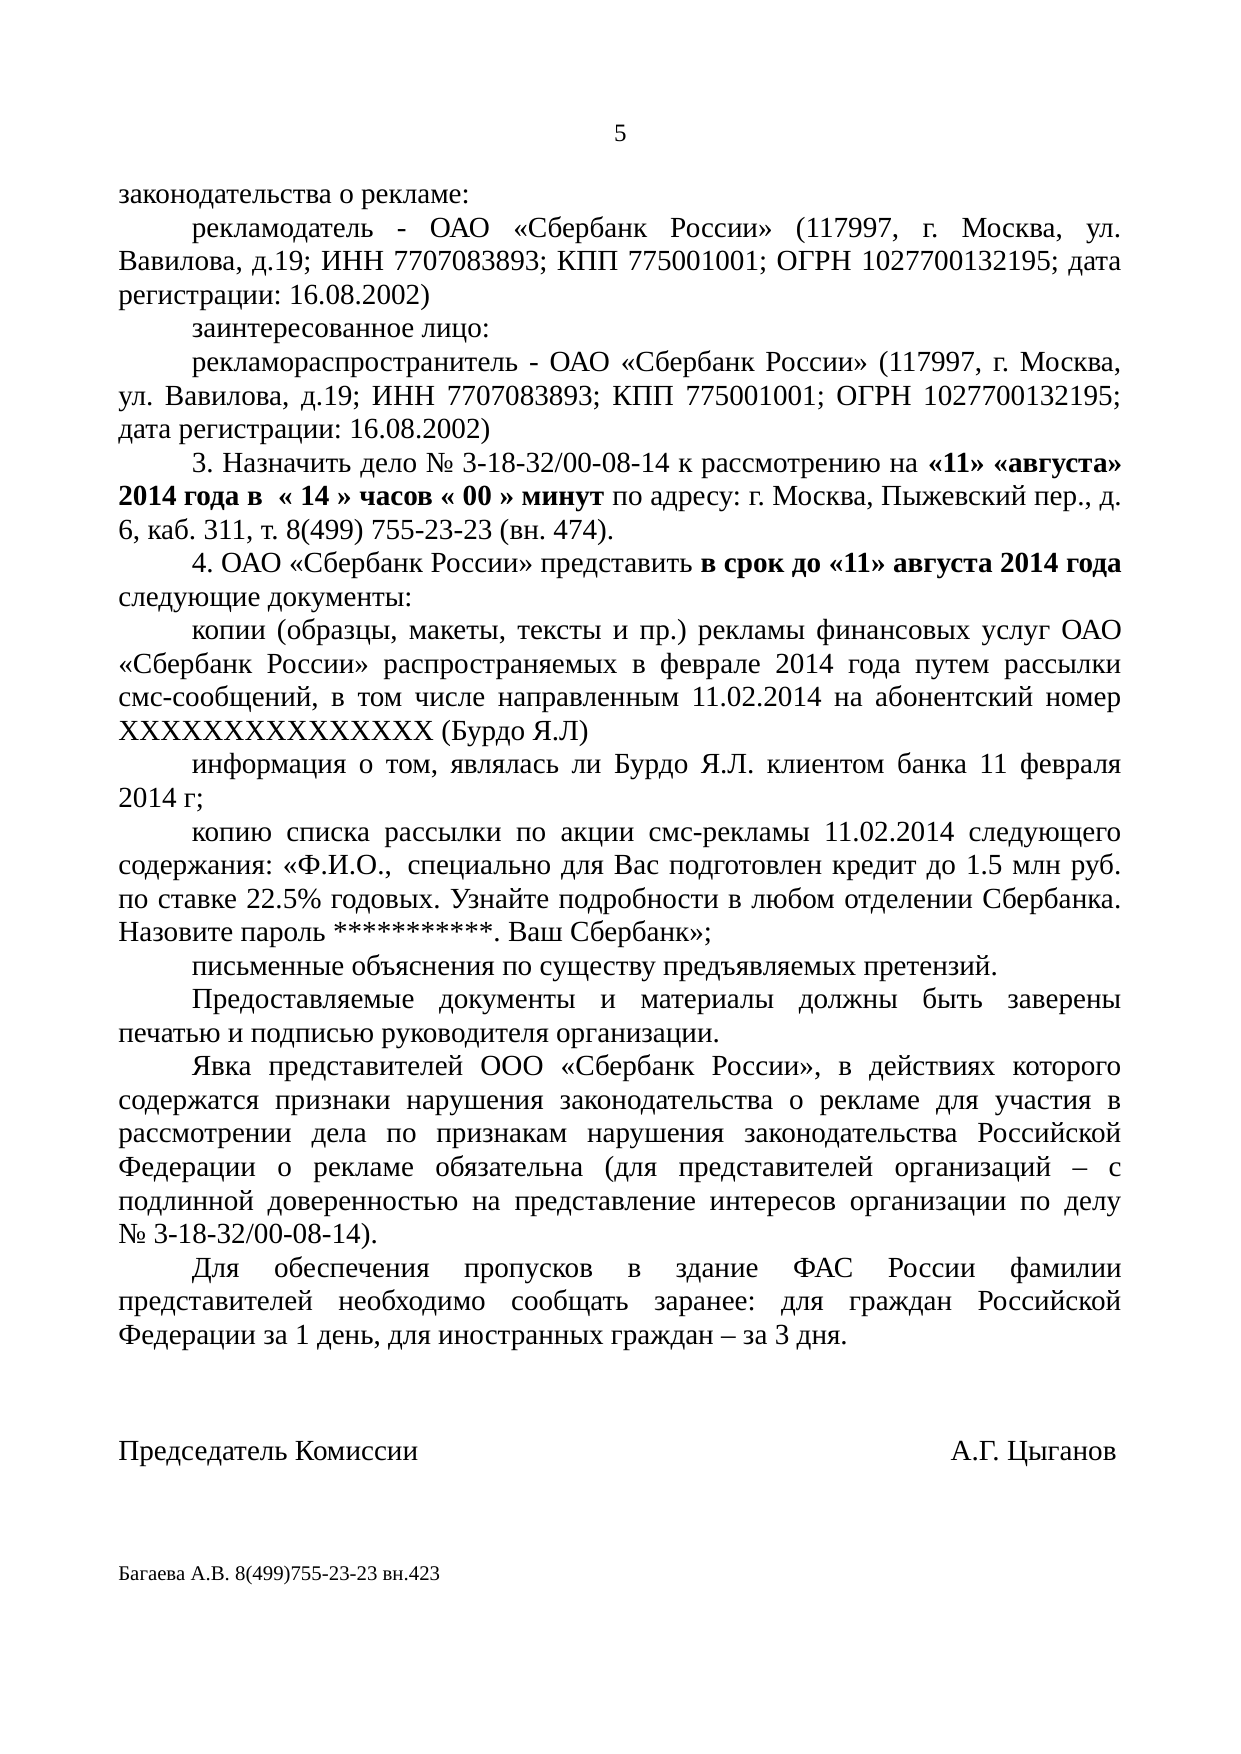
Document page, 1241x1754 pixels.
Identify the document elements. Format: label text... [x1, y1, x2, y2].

text Председатель Комиссии А.Г. Цыганов [118, 1433, 1122, 1466]
text рекламодатель - ОАО «Сбербанк России» (117997, г. Москва, ул. Вавилова, д.19; ИНН 7707083893; КПП 775001001; ОГРН 1027700132195; дата регистрации: 16.08.2002) [118, 210, 1122, 311]
text письменные объяснения по существу предъявляемых претензий. [118, 948, 1122, 981]
text законодательства о рекламе: [118, 176, 1122, 210]
text информация о том, являлась ли Бурдо Я.Л. клиентом банка 11 февраля 2014 г; [118, 747, 1122, 814]
text рекламораспространитель - ОАО «Сбербанк России» (117997, г. Москва, ул. Вавилова, д.19; ИНН 7707083893; КПП 775001001; ОГРН 1027700132195; дата регистрации: 16.08.2002) [118, 344, 1122, 445]
text копию списка рассылки по акции смс-рекламы 11.02.2014 следующего содержания: «Ф.И.О., специально для Вас подготовлен кредит до 1.5 млн руб. по ставке 22.5% годовых. Узнайте подробности в любом отделении Сбербанка. Назовите пароль ***********. Ваш Сбербанк»; [118, 814, 1122, 948]
text заинтересованное лицо: [118, 311, 1122, 344]
text 4. ОАО «Сбербанк России» представить в срок до «11» августа 2014 года следующие документы: [118, 545, 1122, 612]
text копии (образцы, макеты, тексты и пр.) рекламы финансовых услуг ОАО «Сбербанк России» распространяемых в феврале 2014 года путем рассылки смс-сообщений, в том числе направленным 11.02.2014 на абонентский номер XXXXXXXXXXXXXXX (Бурдо Я.Л) [118, 612, 1122, 747]
text Предоставляемые документы и материалы должны быть заверены печатью и подписью руководителя организации. [118, 981, 1122, 1048]
text 3. Назначить дело № 3-18-32/00-08-14 к рассмотрению на «11» «августа» 2014 года в « 14 » часов « 00 » минут по адресу: г. Москва, Пыжевский пер., д. 6, каб. 311, т. 8(499) 755-23-23 (вн. 474). [118, 445, 1122, 545]
text Для обеспечения пропусков в здание ФАС России фамилии представителей необходимо сообщать заранее: для граждан Российской Федерации за 1 день, для иностранных граждан – за 3 дня. [118, 1250, 1122, 1350]
text Явка представителей ООО «Сбербанк России», в действиях которого содержатся признаки нарушения законодательства о рекламе для участия в рассмотрении дела по признакам нарушения законодательства Российской Федерации о рекламе обязательна (для представителей организаций – с подлинной доверенностью на представление интересов организации по делу № 3-18-32/00-08-14). [118, 1048, 1122, 1250]
text Багаева А.В. 8(499)755-23-23 вн.423 [118, 1561, 1122, 1585]
